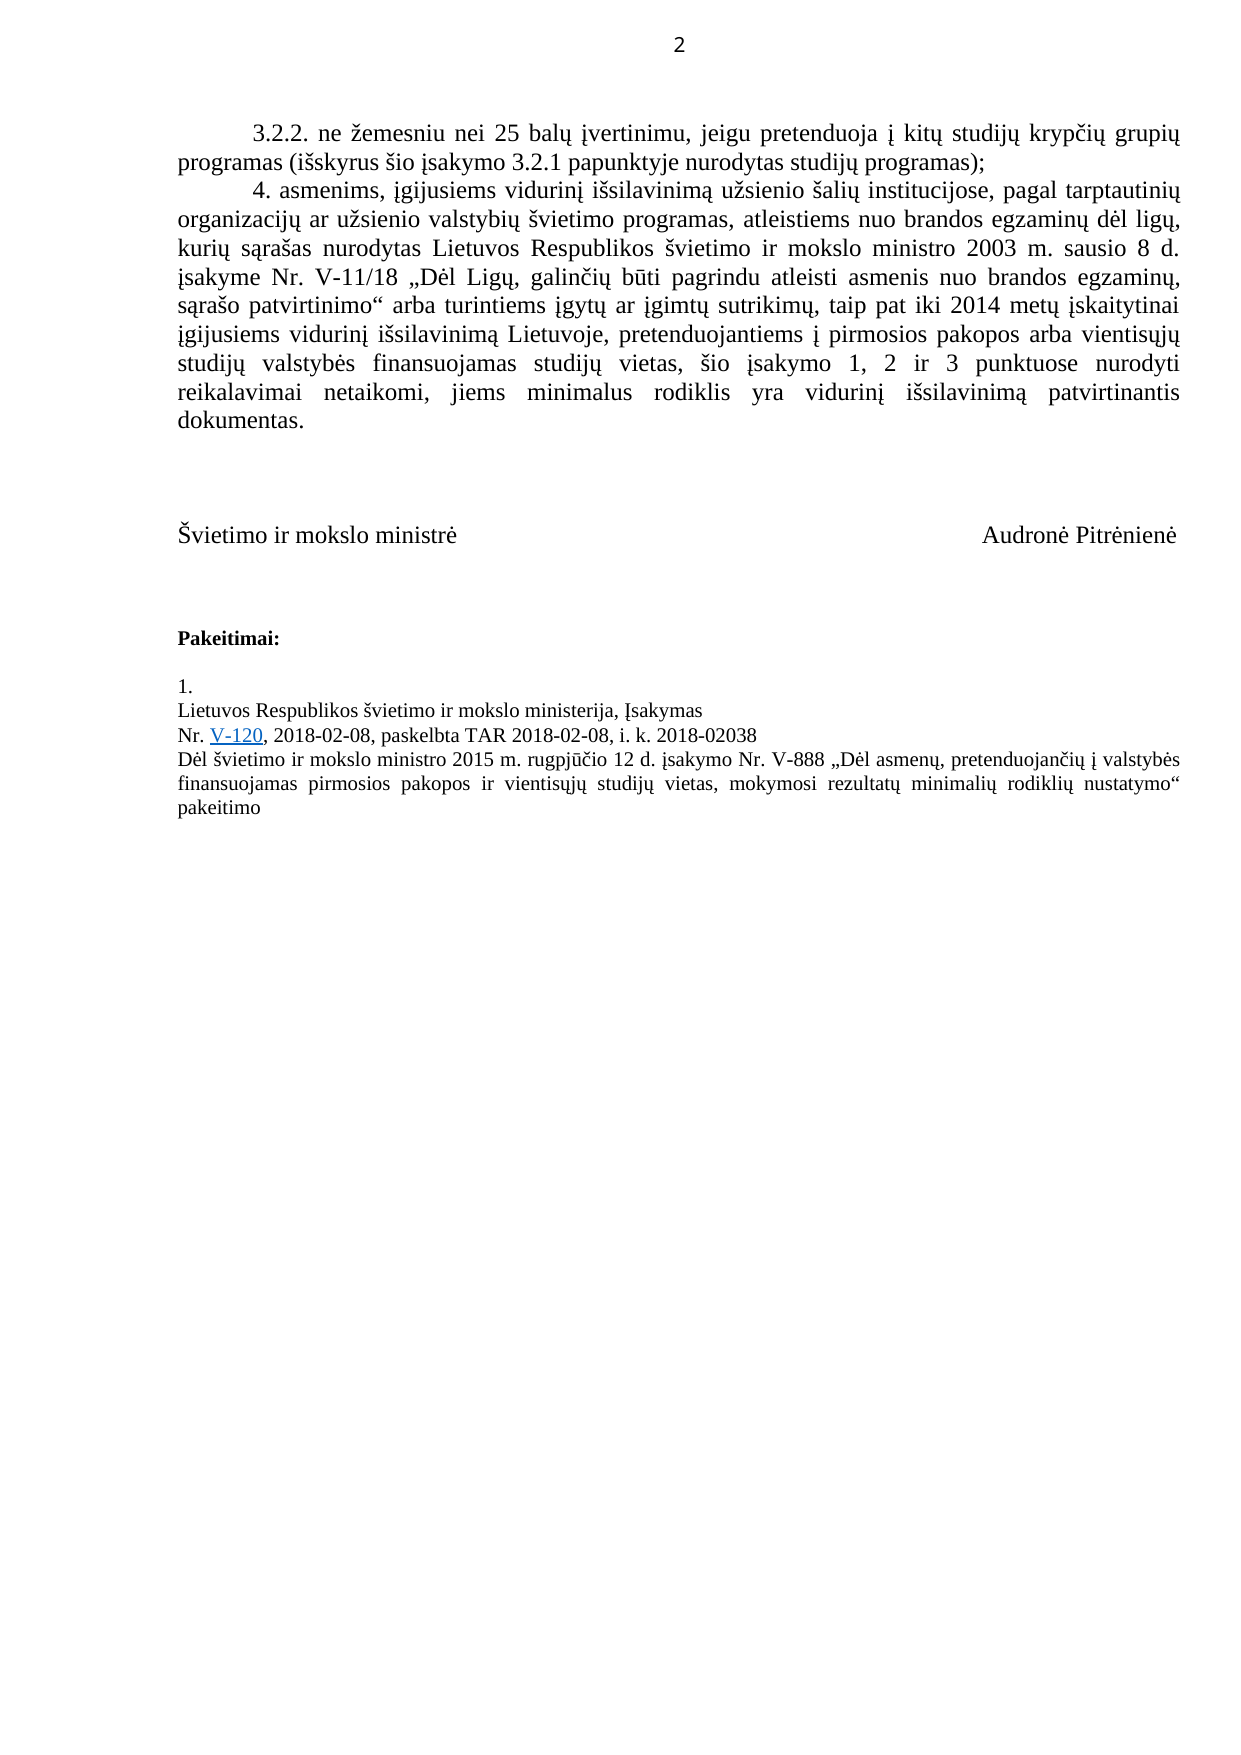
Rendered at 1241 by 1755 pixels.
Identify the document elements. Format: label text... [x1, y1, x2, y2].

text 1. [177, 674, 1181, 698]
text Dėl švietimo ir mokslo ministro 2015 m. rugpjūčio 12 d. įsakymo Nr. V-888 „Dėl asmenų, pretenduojančių į valstybės finansuojamas pirmosios pakopos ir vientisųjų studijų vietas, mokymosi rezultatų minimalių rodiklių nustatymo“ pakeitimo [177, 747, 1181, 819]
text Pakeitimai: [177, 626, 1181, 650]
text 4. asmenims, įgijusiems vidurinį išsilavinimą užsienio šalių institucijose, pagal tarptautinių organizacijų ar užsienio valstybių švietimo programas, atleistiems nuo brandos egzaminų dėl ligų, kurių sąrašas nurodytas Lietuvos Respublikos švietimo ir mokslo ministro 2003 m. sausio 8 d. įsakyme Nr. V-11/18 „Dėl Ligų, galinčių būti pagrindu atleisti asmenis nuo brandos egzaminų, sąrašo patvirtinimo“ arba turintiems įgytų ar įgimtų sutrikimų, taip pat iki 2014 metų įskaitytinai įgijusiems vidurinį išsilavinimą Lietuvoje, pretenduojantiems į pirmosios pakopos arba vientisųjų studijų valstybės finansuojamas studijų vietas, šio įsakymo 1, 2 ir 3 punktuose nurodyti reikalavimai netaikomi, jiems minimalus rodiklis yra vidurinį išsilavinimą patvirtinantis dokumentas. [177, 176, 1181, 434]
text 3.2.2. ne žemesniu nei 25 balų įvertinimu, jeigu pretenduoja į kitų studijų krypčių grupių programas (išskyrus šio įsakymo 3.2.1 papunktyje nurodytas studijų programas); [177, 118, 1181, 176]
text Nr. V-120, 2018-02-08, paskelbta TAR 2018-02-08, i. k. 2018-02038 [177, 722, 1181, 747]
text Lietuvos Respublikos švietimo ir mokslo ministerija, Įsakymas [177, 698, 1181, 722]
text Švietimo ir mokslo ministrė Audronė Pitrėnienė [177, 521, 1181, 549]
